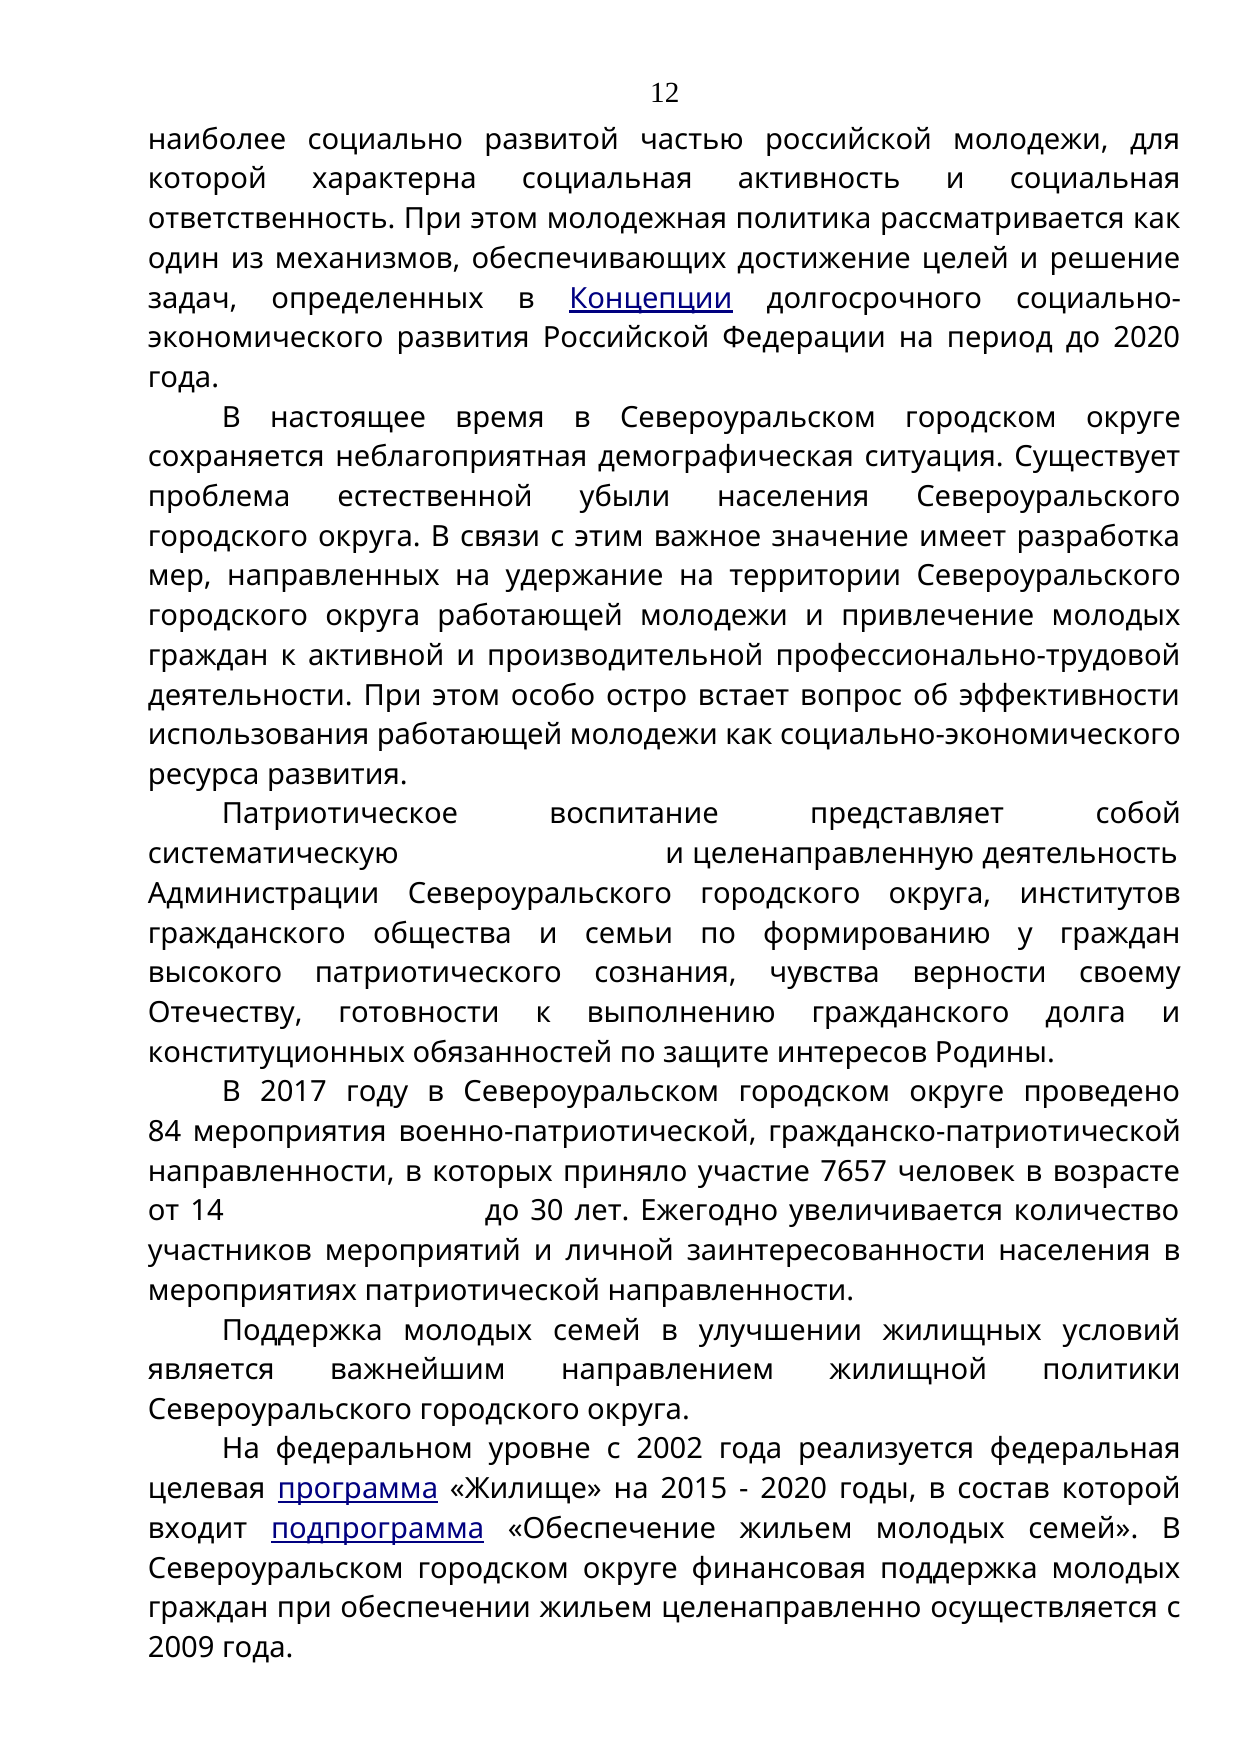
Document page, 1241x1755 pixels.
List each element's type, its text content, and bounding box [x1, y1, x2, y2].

text наиболее социально развитой частью российской молодежи, для которой характерна социальная активность и социальная ответственность. При этом молодежная политика рассматривается как один из механизмов, обеспечивающих достижение целей и решение задач, определенных в Концепции долгосрочного социально-экономического развития Российской Федерации на период до 2020 года. [148, 118, 1181, 396]
text В настоящее время в Североуральском городском округе сохраняется неблагоприятная демографическая ситуация. Существует проблема естественной убыли населения Североуральского городского округа. В связи с этим важное значение имеет разработка мер, направленных на удержание на территории Североуральского городского округа работающей молодежи и привлечение молодых граждан к активной и производительной профессионально-трудовой деятельности. При этом особо остро встает вопрос об эффективности использования работающей молодежи как социально-экономического ресурса развития. [148, 396, 1181, 793]
text Патриотическое воспитание представляет собой систематическую и целенаправленную деятельность Администрации Североуральского городского округа, институтов гражданского общества и семьи по формированию у граждан высокого патриотического сознания, чувства верности своему Отечеству, готовности к выполнению гражданского долга и конституционных обязанностей по защите интересов Родины. [148, 793, 1181, 1071]
text На федеральном уровне с 2002 года реализуется федеральная целевая программа «Жилище» на 2015 - 2020 годы, в состав которой входит подпрограмма «Обеспечение жильем молодых семей». В Североуральском городском округе финансовая поддержка молодых граждан при обеспечении жильем целенаправленно осуществляется с 2009 года. [148, 1428, 1181, 1666]
text В 2017 году в Североуральском городском округе проведено 84 мероприятия военно-патриотической, гражданско-патриотической направленности, в которых приняло участие 7657 человек в возрасте от 14 до 30 лет. Ежегодно увеличивается количество участников мероприятий и личной заинтересованности населения в мероприятиях патриотической направленности. [148, 1071, 1181, 1309]
text Поддержка молодых семей в улучшении жилищных условий является важнейшим направлением жилищной политики Североуральского городского округа. [148, 1309, 1181, 1428]
